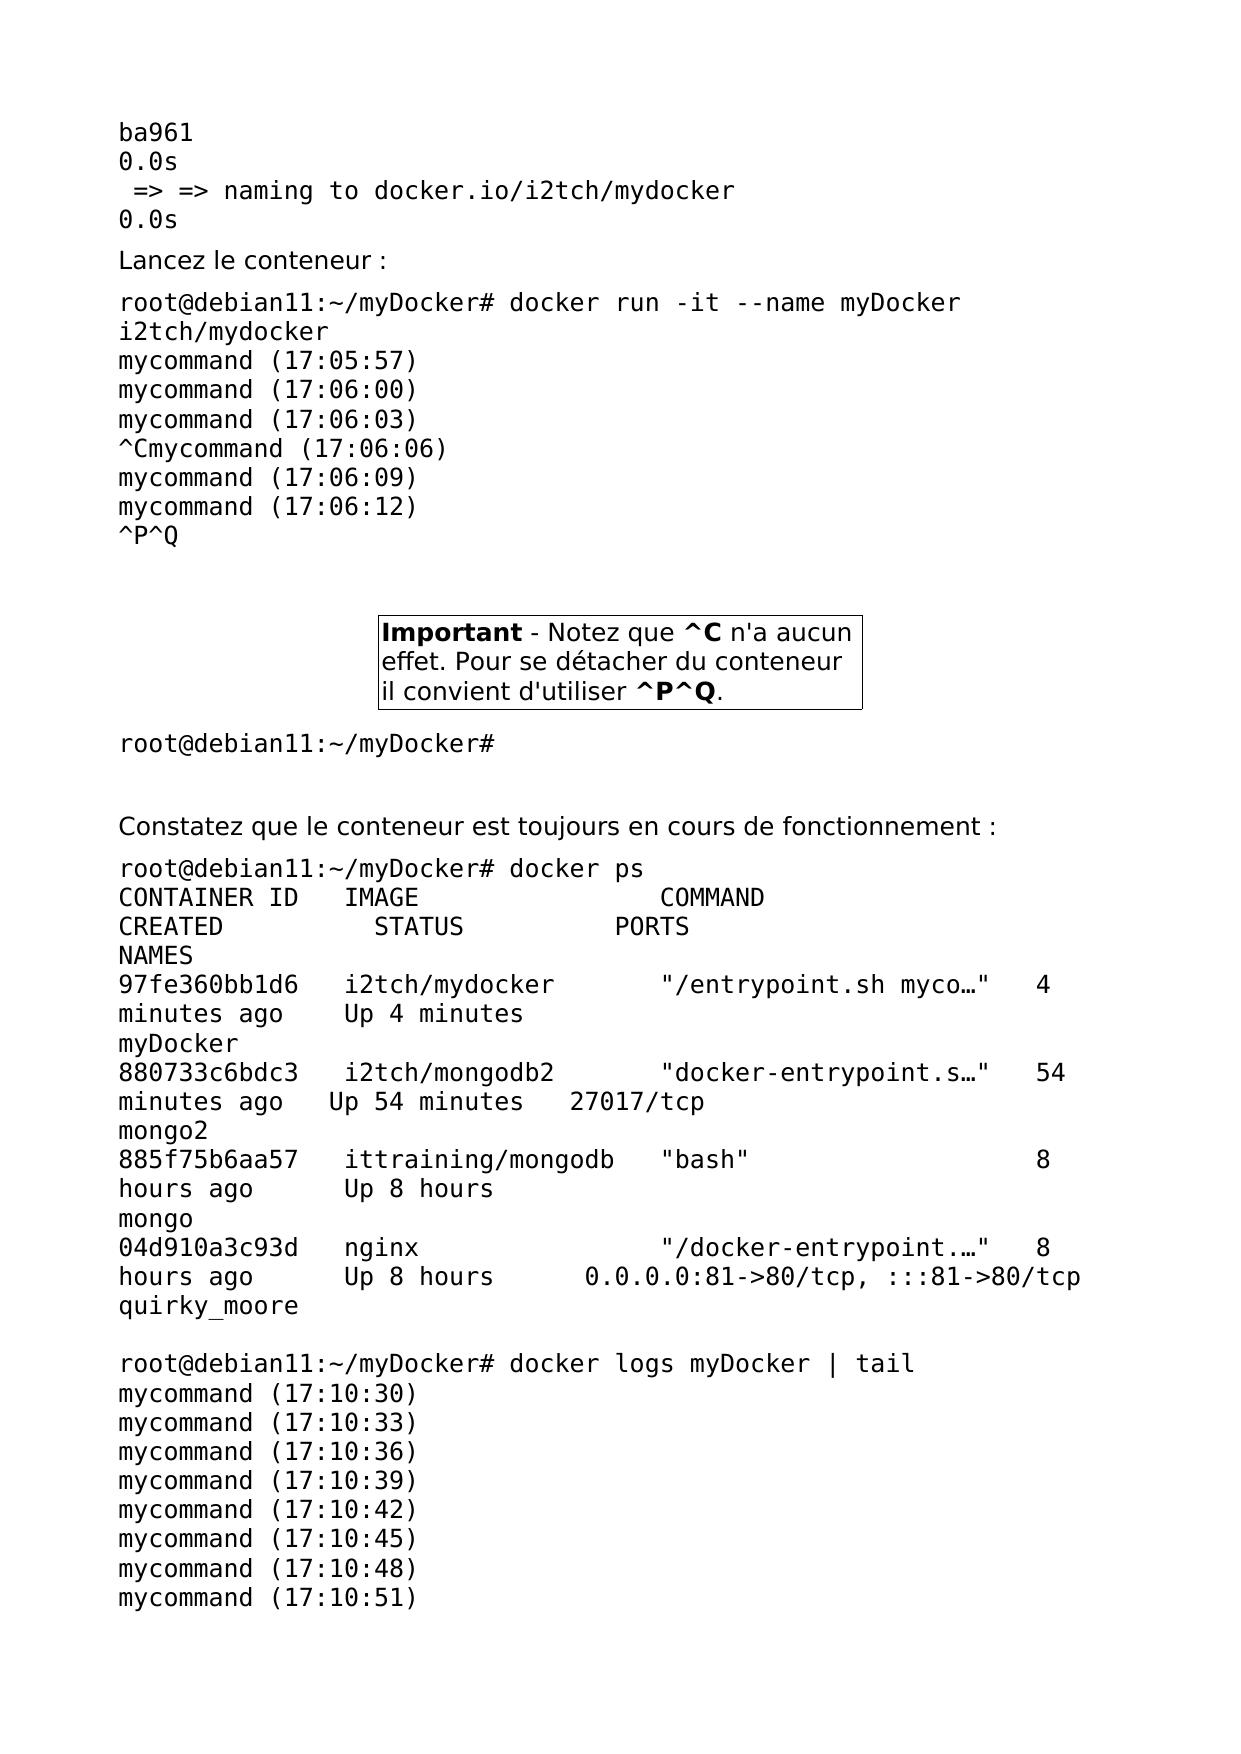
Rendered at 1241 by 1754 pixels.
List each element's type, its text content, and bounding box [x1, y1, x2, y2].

text Lancez le conteneur : [118, 247, 1122, 276]
text root@debian11:~/myDocker# docker ps CONTAINER ID IMAGE COMMAND CREATED STATUS PORTS NAMES 97fe360bb1d6 i2tch/mydocker "/entrypoint.sh myco…" 4 minutes ago Up 4 minutes myDocker 880733c6bdc3 i2tch/mongodb2 "docker-entrypoint.s…" 54 minutes ago Up 54 minutes 27017/tcp mongo2 885f75b6aa57 ittraining/mongodb "bash" 8 hours ago Up 8 hours mongo 04d910a3c93d nginx "/docker-entrypoint.…" 8 hours ago Up 8 hours 0.0.0.0:81->80/tcp, :::81->80/tcp quirky_moore root@debian11:~/myDocker# docker logs myDocker | tail mycommand (17:10:30) mycommand (17:10:33) mycommand (17:10:36) mycommand (17:10:39) mycommand (17:10:42) mycommand (17:10:45) mycommand (17:10:48) mycommand (17:10:51) [118, 854, 1122, 1612]
text Constatez que le conteneur est toujours en cours de fonctionnement : [118, 812, 1122, 841]
text ba961 0.0s => => naming to docker.io/i2tch/mydocker 0.0s [118, 118, 1122, 235]
table_header Important - Notez que ^C n'a aucun effet. Pour se détacher du conteneur il convient d'utiliser ^P^Q. [379, 616, 862, 709]
text root@debian11:~/myDocker# docker run -it --name myDocker i2tch/mydocker mycommand (17:05:57) mycommand (17:06:00) mycommand (17:06:03) ^Cmycommand (17:06:06) mycommand (17:06:09) mycommand (17:06:12) ^P^Q root@debian11:~/myDocker# [118, 288, 1122, 759]
